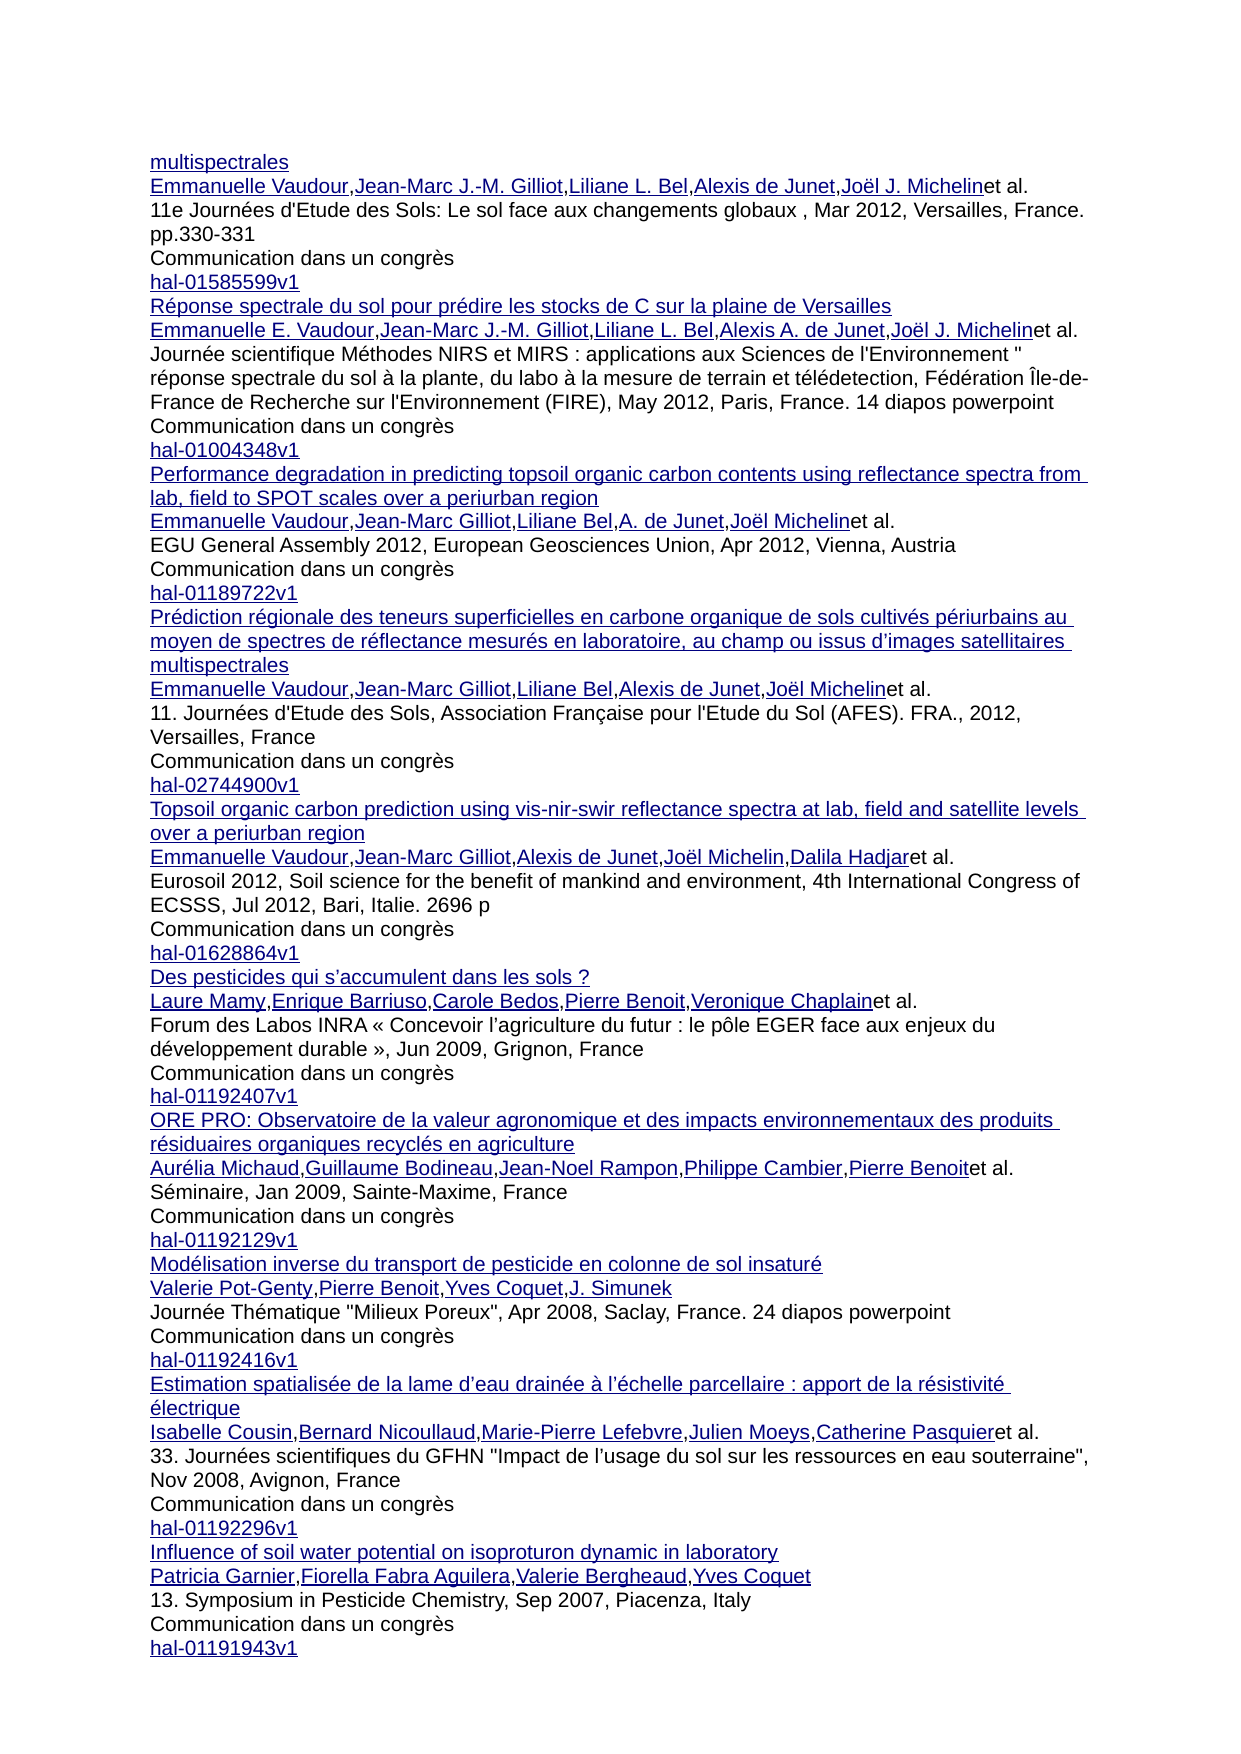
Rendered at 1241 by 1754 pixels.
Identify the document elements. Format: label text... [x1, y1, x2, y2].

table_cell Modélisation inverse du transport de pesticide en colonne de sol insaturé Valerie Pot-Genty,Pierre Benoit,Yves Coquet,J. Simunek Journée Thématique "Milieux Poreux", Apr 2008, Saclay, France. 24 diapos powerpoint Communication dans un congrès hal-01192416v1 [150, 1252, 1090, 1372]
table_cell Performance degradation in predicting topsoil organic carbon contents using reflectance spectra from lab, field to SPOT scales over a periurban region Emmanuelle Vaudour,Jean-Marc Gilliot,Liliane Bel,A. de Junet,Joël Michelinet al. EGU General Assembly 2012, European Geosciences Union, Apr 2012, Vienna, Austria Communication dans un congrès hal-01189722v1 [150, 461, 1090, 605]
table_cell Prédiction régionale des teneurs superficielles en carbone organique de sols cultivés périurbains au moyen de spectres de réflectance mesurés en laboratoire, au champ ou issus d’images satellitaires multispectrales Emmanuelle Vaudour,Jean-Marc Gilliot,Liliane Bel,Alexis de Junet,Joël Michelinet al. 11. Journées d'Etude des Sols, Association Française pour l'Etude du Sol (AFES). FRA., 2012, Versailles, France Communication dans un congrès hal-02744900v1 [150, 605, 1090, 797]
table_cell ORE PRO: Observatoire de la valeur agronomique et des impacts environnementaux des produits résiduaires organiques recyclés en agriculture Aurélia Michaud,Guillaume Bodineau,Jean-Noel Rampon,Philippe Cambier,Pierre Benoitet al. Séminaire, Jan 2009, Sainte-Maxime, France Communication dans un congrès hal-01192129v1 [150, 1108, 1090, 1252]
table_cell multispectrales Emmanuelle Vaudour,Jean-Marc J.-M. Gilliot,Liliane L. Bel,Alexis de Junet,Joël J. Michelinet al. 11e Journées d'Etude des Sols: Le sol face aux changements globaux , Mar 2012, Versailles, France. pp.330-331 Communication dans un congrès hal-01585599v1 [150, 150, 1090, 294]
table_cell Influence of soil water potential on isoproturon dynamic in laboratory Patricia Garnier,Fiorella Fabra Aguilera,Valerie Bergheaud,Yves Coquet 13. Symposium in Pesticide Chemistry, Sep 2007, Piacenza, Italy Communication dans un congrès hal-01191943v1 [150, 1540, 1090, 1659]
table_cell Estimation spatialisée de la lame d’eau drainée à l’échelle parcellaire : apport de la résistivité électrique Isabelle Cousin,Bernard Nicoullaud,Marie-Pierre Lefebvre,Julien Moeys,Catherine Pasquieret al. 33. Journées scientifiques du GFHN "Impact de l’usage du sol sur les ressources en eau souterraine", Nov 2008, Avignon, France Communication dans un congrès hal-01192296v1 [150, 1372, 1090, 1539]
table_cell Des pesticides qui s’accumulent dans les sols ? Laure Mamy,Enrique Barriuso,Carole Bedos,Pierre Benoit,Veronique Chaplainet al. Forum des Labos INRA « Concevoir l’agriculture du futur : le pôle EGER face aux enjeux du développement durable », Jun 2009, Grignon, France Communication dans un congrès hal-01192407v1 [150, 965, 1090, 1108]
table_cell Réponse spectrale du sol pour prédire les stocks de C sur la plaine de Versailles Emmanuelle E. Vaudour,Jean-Marc J.-M. Gilliot,Liliane L. Bel,Alexis A. de Junet,Joël J. Michelinet al. Journée scientifique Méthodes NIRS et MIRS : applications aux Sciences de l'Environnement " réponse spectrale du sol à la plante, du labo à la mesure de terrain et télédetection, Fédération Île-de-France de Recherche sur l'Environnement (FIRE), May 2012, Paris, France. 14 diapos powerpoint Communication dans un congrès hal-01004348v1 [150, 294, 1090, 461]
table_cell Topsoil organic carbon prediction using vis-nir-swir reflectance spectra at lab, field and satellite levels over a periurban region Emmanuelle Vaudour,Jean-Marc Gilliot,Alexis de Junet,Joël Michelin,Dalila Hadjaret al. Eurosoil 2012, Soil science for the benefit of mankind and environment, 4th International Congress of ECSSS, Jul 2012, Bari, Italie. 2696 p Communication dans un congrès hal-01628864v1 [150, 797, 1090, 964]
